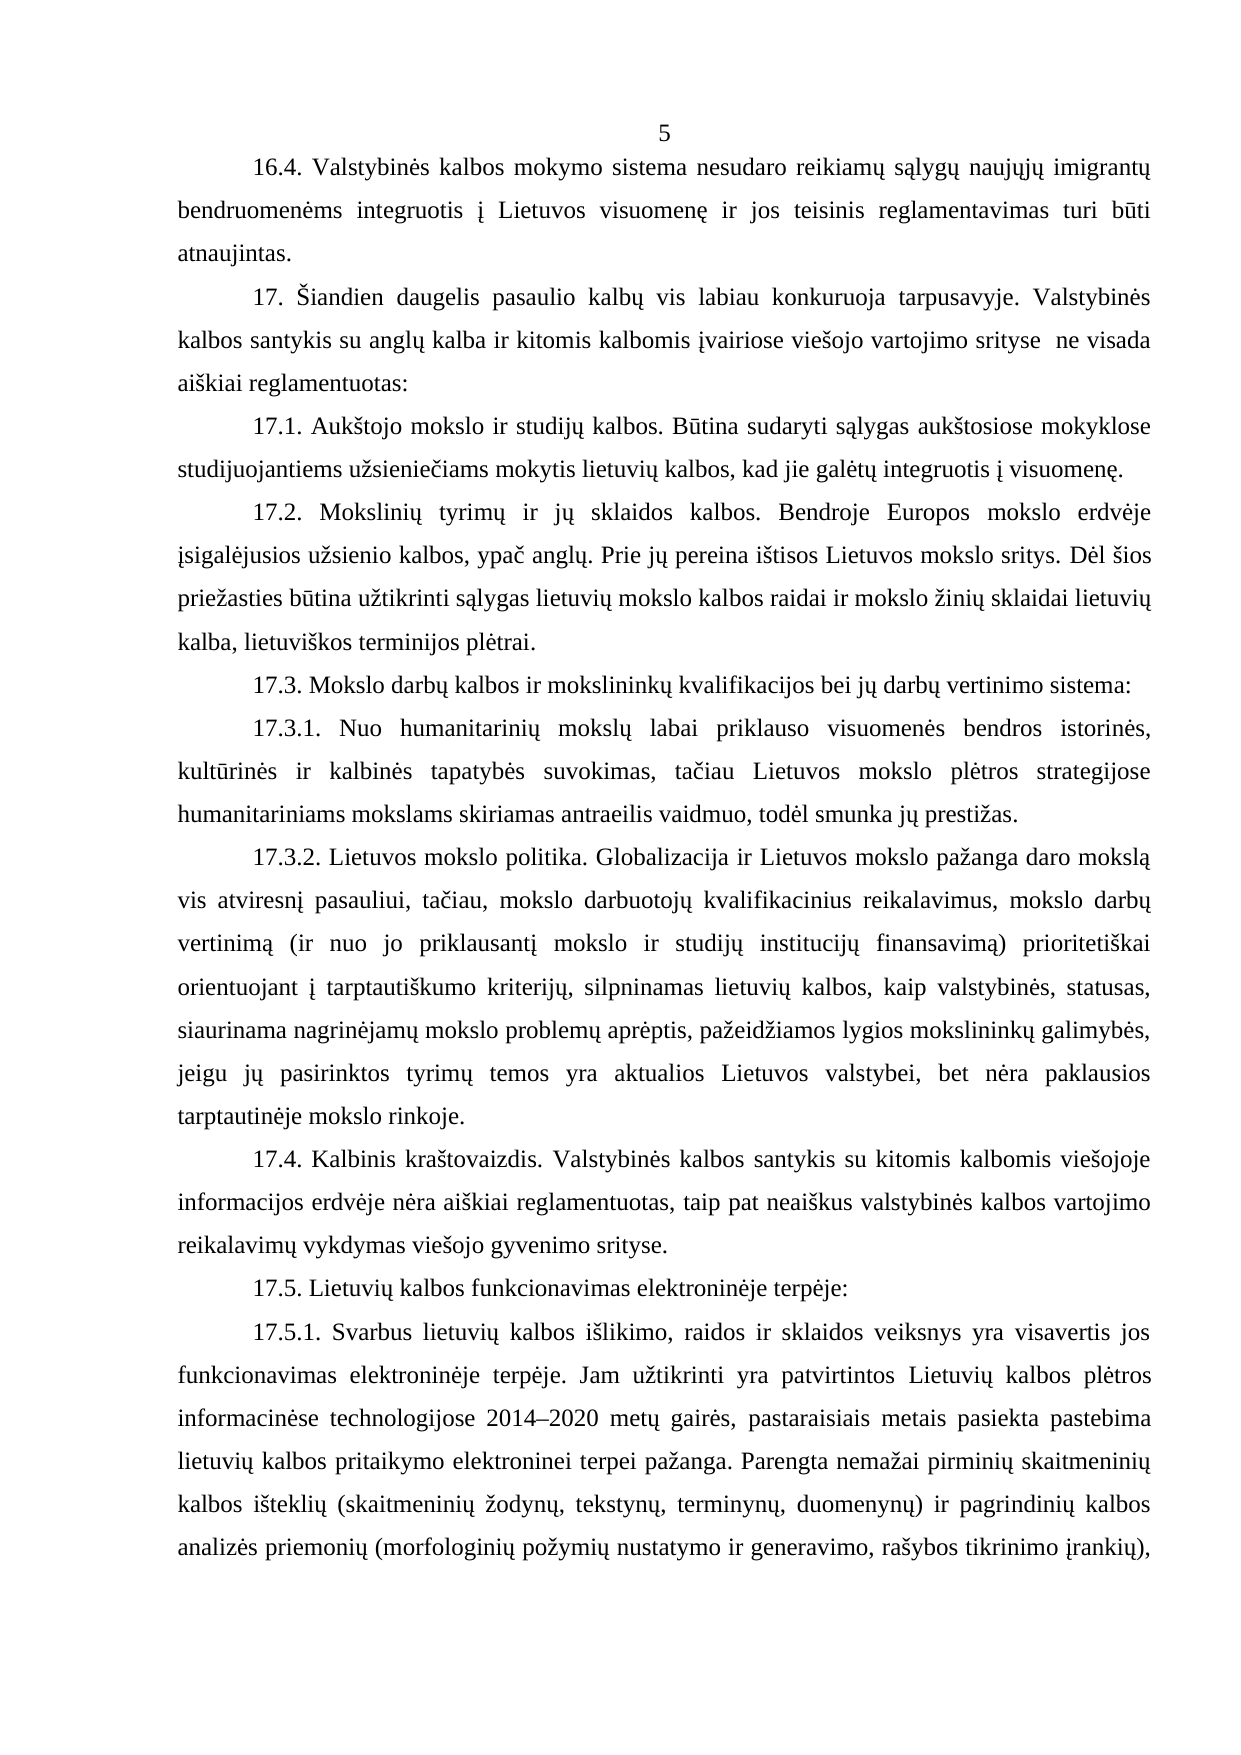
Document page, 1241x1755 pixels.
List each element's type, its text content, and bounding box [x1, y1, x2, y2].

text 17.3. Mokslo darbų kalbos ir mokslininkų kvalifikacijos bei jų darbų vertinimo sistema: [177, 670, 1152, 698]
text 17.3.1. Nuo humanitarinių mokslų labai priklauso visuomenės bendros istorinės, kultūrinės ir kalbinės tapatybės suvokimas, tačiau Lietuvos mokslo plėtros strategijose humanitariniams mokslams skiriamas antraeilis vaidmuo, todėl smunka jų prestižas. [177, 713, 1152, 828]
text 17.2. Mokslinių tyrimų ir jų sklaidos kalbos. Bendroje Europos mokslo erdvėje įsigalėjusios užsienio kalbos, ypač anglų. Prie jų pereina ištisos Lietuvos mokslo sritys. Dėl šios priežasties būtina užtikrinti sąlygas lietuvių mokslo kalbos raidai ir mokslo žinių sklaidai lietuvių kalba, lietuviškos terminijos plėtrai. [177, 497, 1152, 655]
text 17.1. Aukštojo mokslo ir studijų kalbos. Būtina sudaryti sąlygas aukštosiose mokyklose studijuojantiems užsieniečiams mokytis lietuvių kalbos, kad jie galėtų integruotis į visuomenę. [177, 411, 1152, 483]
text 17. Šiandien daugelis pasaulio kalbų vis labiau konkuruoja tarpusavyje. Valstybinės kalbos santykis su anglų kalba ir kitomis kalbomis įvairiose viešojo vartojimo srityse ne visada aiškiai reglamentuotas: [177, 282, 1152, 397]
text 17.4. Kalbinis kraštovaizdis. Valstybinės kalbos santykis su kitomis kalbomis viešojoje informacijos erdvėje nėra aiškiai reglamentuotas, taip pat neaiškus valstybinės kalbos vartojimo reikalavimų vykdymas viešojo gyvenimo srityse. [177, 1144, 1152, 1259]
text 17.3.2. Lietuvos mokslo politika. Globalizacija ir Lietuvos mokslo pažanga daro mokslą vis atviresnį pasauliui, tačiau, mokslo darbuotojų kvalifikacinius reikalavimus, mokslo darbų vertinimą (ir nuo jo priklausantį mokslo ir studijų institucijų finansavimą) prioritetiškai orientuojant į tarptautiškumo kriterijų, silpninamas lietuvių kalbos, kaip valstybinės, statusas, siaurinama nagrinėjamų mokslo problemų aprėptis, pažeidžiamos lygios mokslininkų galimybės, jeigu jų pasirinktos tyrimų temos yra aktualios Lietuvos valstybei, bet nėra paklausios tarptautinėje mokslo rinkoje. [177, 842, 1152, 1130]
text 17.5. Lietuvių kalbos funkcionavimas elektroninėje terpėje: [177, 1273, 1152, 1302]
text 17.5.1. Svarbus lietuvių kalbos išlikimo, raidos ir sklaidos veiksnys yra visavertis jos funkcionavimas elektroninėje terpėje. Jam užtikrinti yra patvirtintos Lietuvių kalbos plėtros informacinėse technologijose 2014–2020 metų gairės, pastaraisiais metais pasiekta pastebima lietuvių kalbos pritaikymo elektroninei terpei pažanga. Parengta nemažai pirminių skaitmeninių kalbos išteklių (skaitmeninių žodynų, tekstynų, terminynų, duomenynų) ir pagrindinių kalbos analizės priemonių (morfologinių požymių nustatymo ir generavimo, rašybos tikrinimo įrankių), [177, 1317, 1152, 1561]
text 16.4. Valstybinės kalbos mokymo sistema nesudaro reikiamų sąlygų naujųjų imigrantų bendruomenėms integruotis į Lietuvos visuomenę ir jos teisinis reglamentavimas turi būti atnaujintas. [177, 152, 1152, 267]
